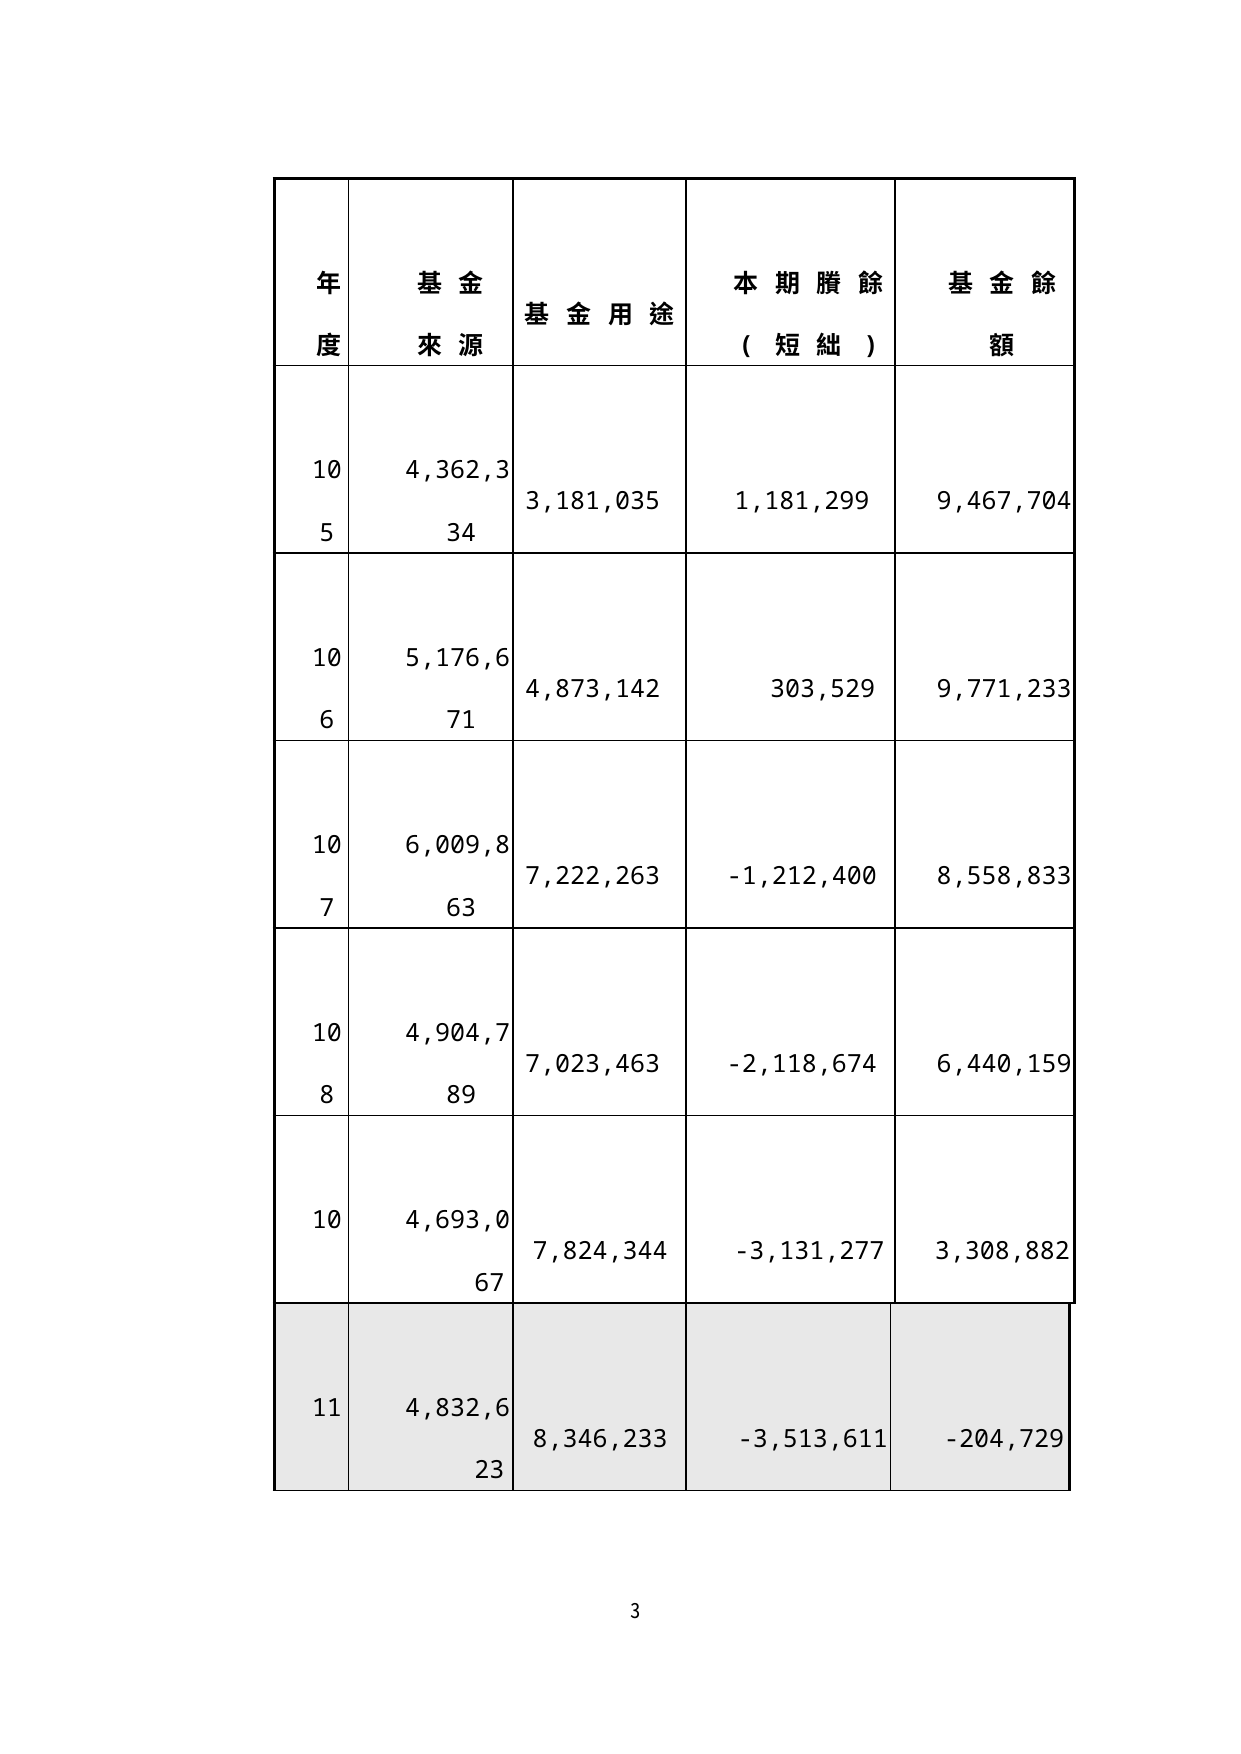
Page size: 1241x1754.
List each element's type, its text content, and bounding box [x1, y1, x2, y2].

table_cell 110 [276, 1304, 348, 1490]
table_header 基金來源 [349, 180, 512, 365]
table_cell -3,513,611 [687, 1304, 890, 1490]
table_cell 7,023,463 [514, 929, 685, 1115]
table_cell -2,118,674 [687, 929, 894, 1115]
table_cell 3,181,035 [514, 366, 685, 552]
table_cell 4,362,334 [349, 366, 512, 552]
table_cell 7,824,344 [514, 1116, 685, 1302]
table_cell 303,529 [687, 554, 894, 740]
table_cell 5,176,671 [349, 554, 512, 740]
table_cell 106 [276, 554, 348, 740]
table_cell -1,212,400 [687, 741, 894, 927]
table_header 基金用途 [514, 180, 685, 365]
table_cell 108 [276, 929, 348, 1115]
table_cell 107 [276, 741, 348, 927]
table_cell 4,873,142 [514, 554, 685, 740]
table_cell 3,308,882 [896, 1116, 1073, 1302]
table_cell -3,131,277 [687, 1116, 894, 1302]
table_cell 9,467,704 [896, 366, 1073, 552]
table_header 基金餘額 [896, 180, 1073, 365]
table_header 年度 [276, 180, 348, 365]
table_header 本期賸餘(短絀) [687, 180, 894, 365]
table_cell 4,693,067 [349, 1116, 512, 1302]
table_cell 8,346,233 [514, 1304, 685, 1490]
table_cell -204,729 [891, 1304, 1068, 1490]
table_cell 109 [276, 1116, 348, 1302]
table_cell 1,181,299 [687, 366, 894, 552]
table_cell 6,009,863 [349, 741, 512, 927]
table_cell 9,771,233 [896, 554, 1073, 740]
table_cell 7,222,263 [514, 741, 685, 927]
table_cell 6,440,159 [896, 929, 1073, 1115]
table_cell 4,904,789 [349, 929, 512, 1115]
table_cell 105 [276, 366, 348, 552]
table_cell 4,832,623 [349, 1304, 512, 1490]
table_cell 8,558,833 [896, 741, 1073, 927]
